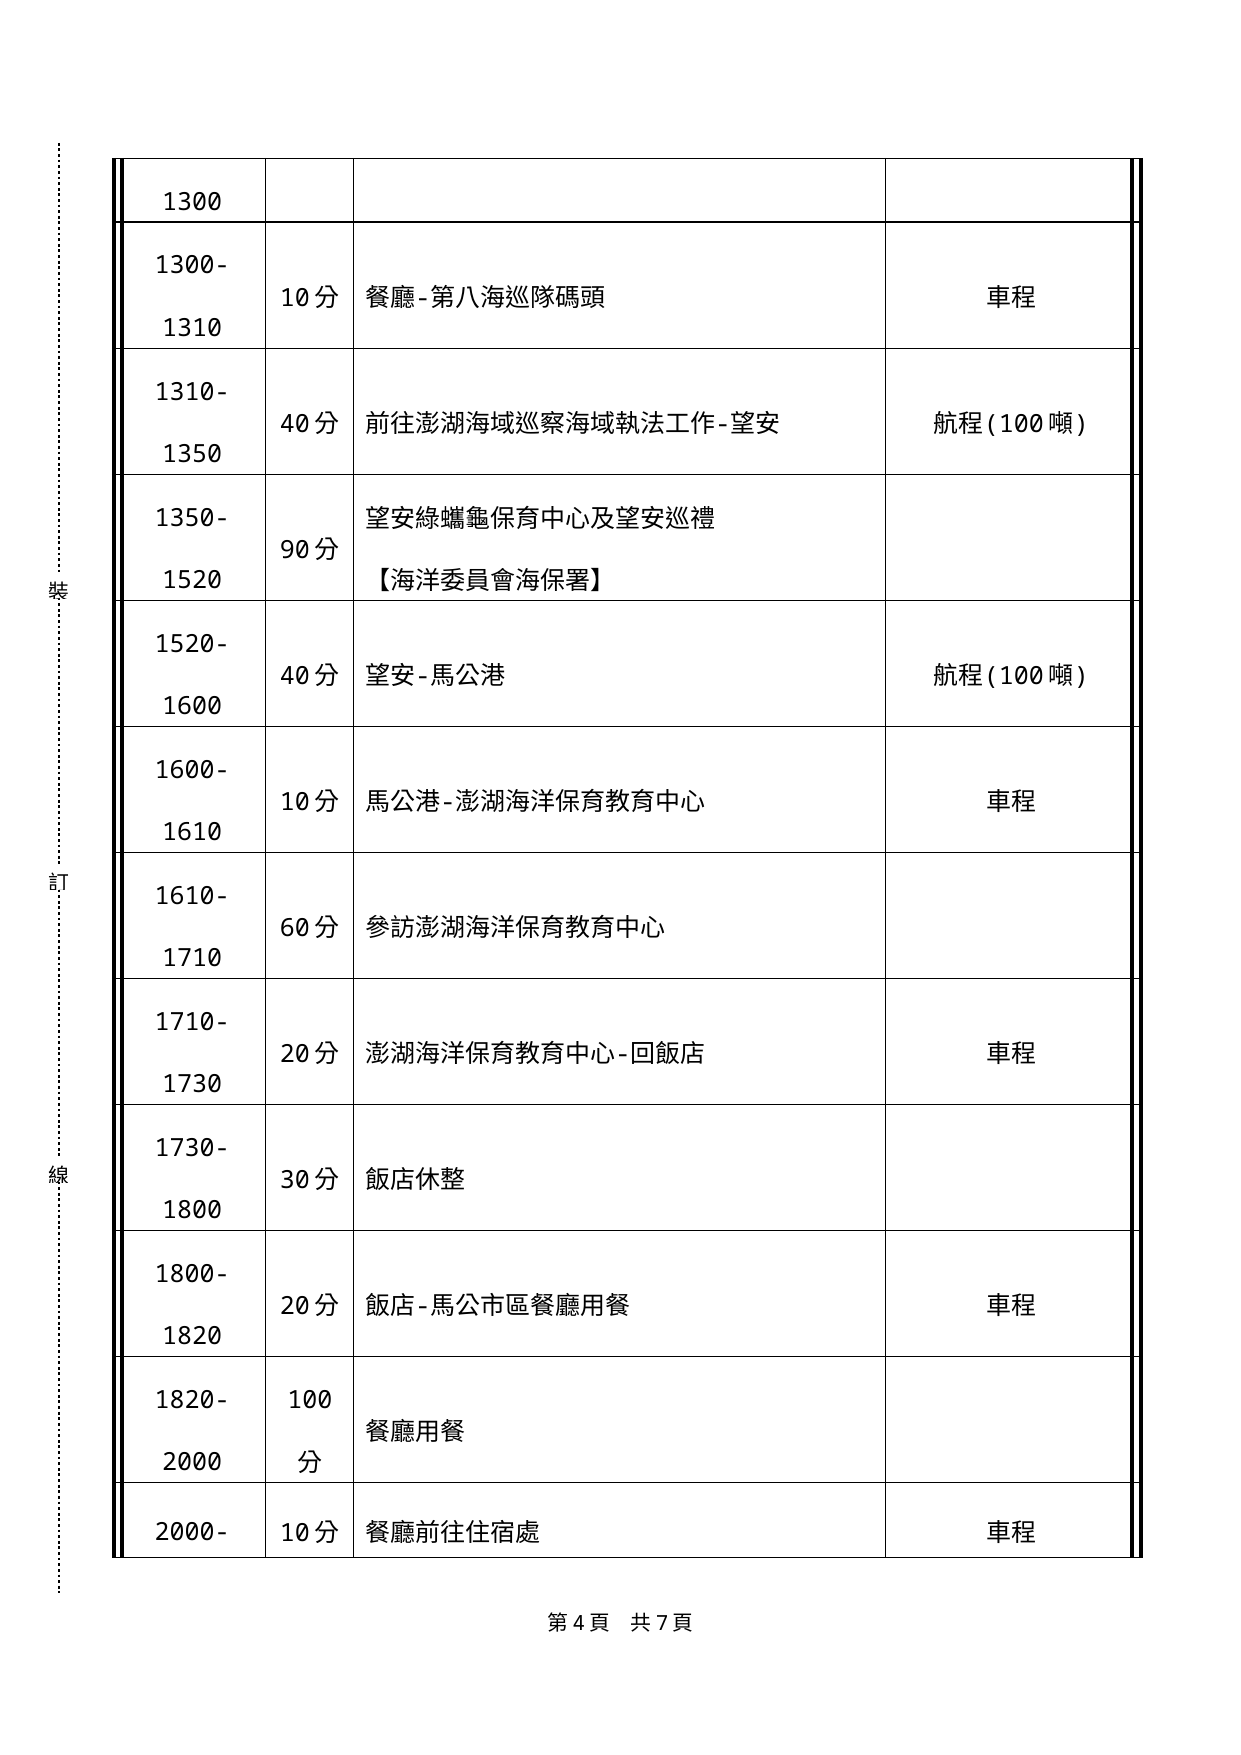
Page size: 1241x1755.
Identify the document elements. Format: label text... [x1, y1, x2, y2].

table_cell 望安-馬公港 [354, 601, 885, 726]
table_cell 1610-1710 [124, 853, 265, 978]
table_cell [354, 159, 885, 221]
table_cell 餐廳用餐 [354, 1357, 885, 1482]
table_cell 10分 [266, 1483, 353, 1557]
table_cell 車程 [886, 223, 1130, 347]
table_cell 1300 [124, 159, 265, 221]
table_cell 1600-1610 [124, 727, 265, 852]
table_cell 餐廳前往住宿處 [354, 1483, 885, 1557]
table_cell 90分 [266, 475, 353, 599]
table_cell 馬公港-澎湖海洋保育教育中心 [354, 727, 885, 852]
table_cell [886, 853, 1130, 978]
table_cell 航程(100噸) [886, 601, 1130, 726]
table_cell [266, 159, 353, 221]
table_cell 車程 [886, 1483, 1130, 1557]
table_cell 1710-1730 [124, 979, 265, 1104]
table_cell 澎湖海洋保育教育中心-回飯店 [354, 979, 885, 1104]
table_cell 1730-1800 [124, 1105, 265, 1230]
table_cell 飯店休整 [354, 1105, 885, 1230]
table_cell 20分 [266, 1231, 353, 1356]
table_cell 參訪澎湖海洋保育教育中心 [354, 853, 885, 978]
table_cell 40分 [266, 601, 353, 726]
table_cell 前往澎湖海域巡察海域執法工作-望安 [354, 349, 885, 473]
table_cell 10分 [266, 223, 353, 347]
table_cell 30分 [266, 1105, 353, 1230]
table_cell 1820-2000 [124, 1357, 265, 1482]
table_cell 航程(100噸) [886, 349, 1130, 473]
table_cell [886, 159, 1130, 221]
table_cell [886, 1105, 1130, 1230]
table_cell 飯店-馬公市區餐廳用餐 [354, 1231, 885, 1356]
table_cell 40分 [266, 349, 353, 473]
table_cell [886, 1357, 1130, 1482]
table_cell 望安綠蠵龜保育中心及望安巡禮 【海洋委員會海保署】 [354, 475, 885, 599]
table_cell 1520-1600 [124, 601, 265, 726]
table_cell 60分 [266, 853, 353, 978]
table_cell 100分 [266, 1357, 353, 1482]
table_cell 車程 [886, 727, 1130, 852]
table_cell 車程 [886, 979, 1130, 1104]
table_cell [886, 475, 1130, 599]
table_cell 1300-1310 [124, 223, 265, 347]
table_cell 10分 [266, 727, 353, 852]
table_cell 2000- [124, 1483, 265, 1557]
table_cell 車程 [886, 1231, 1130, 1356]
table_cell 1350-1520 [124, 475, 265, 599]
table_cell 餐廳-第八海巡隊碼頭 [354, 223, 885, 347]
table_cell 20分 [266, 979, 353, 1104]
table_cell 1310-1350 [124, 349, 265, 473]
table_cell 1800-1820 [124, 1231, 265, 1356]
